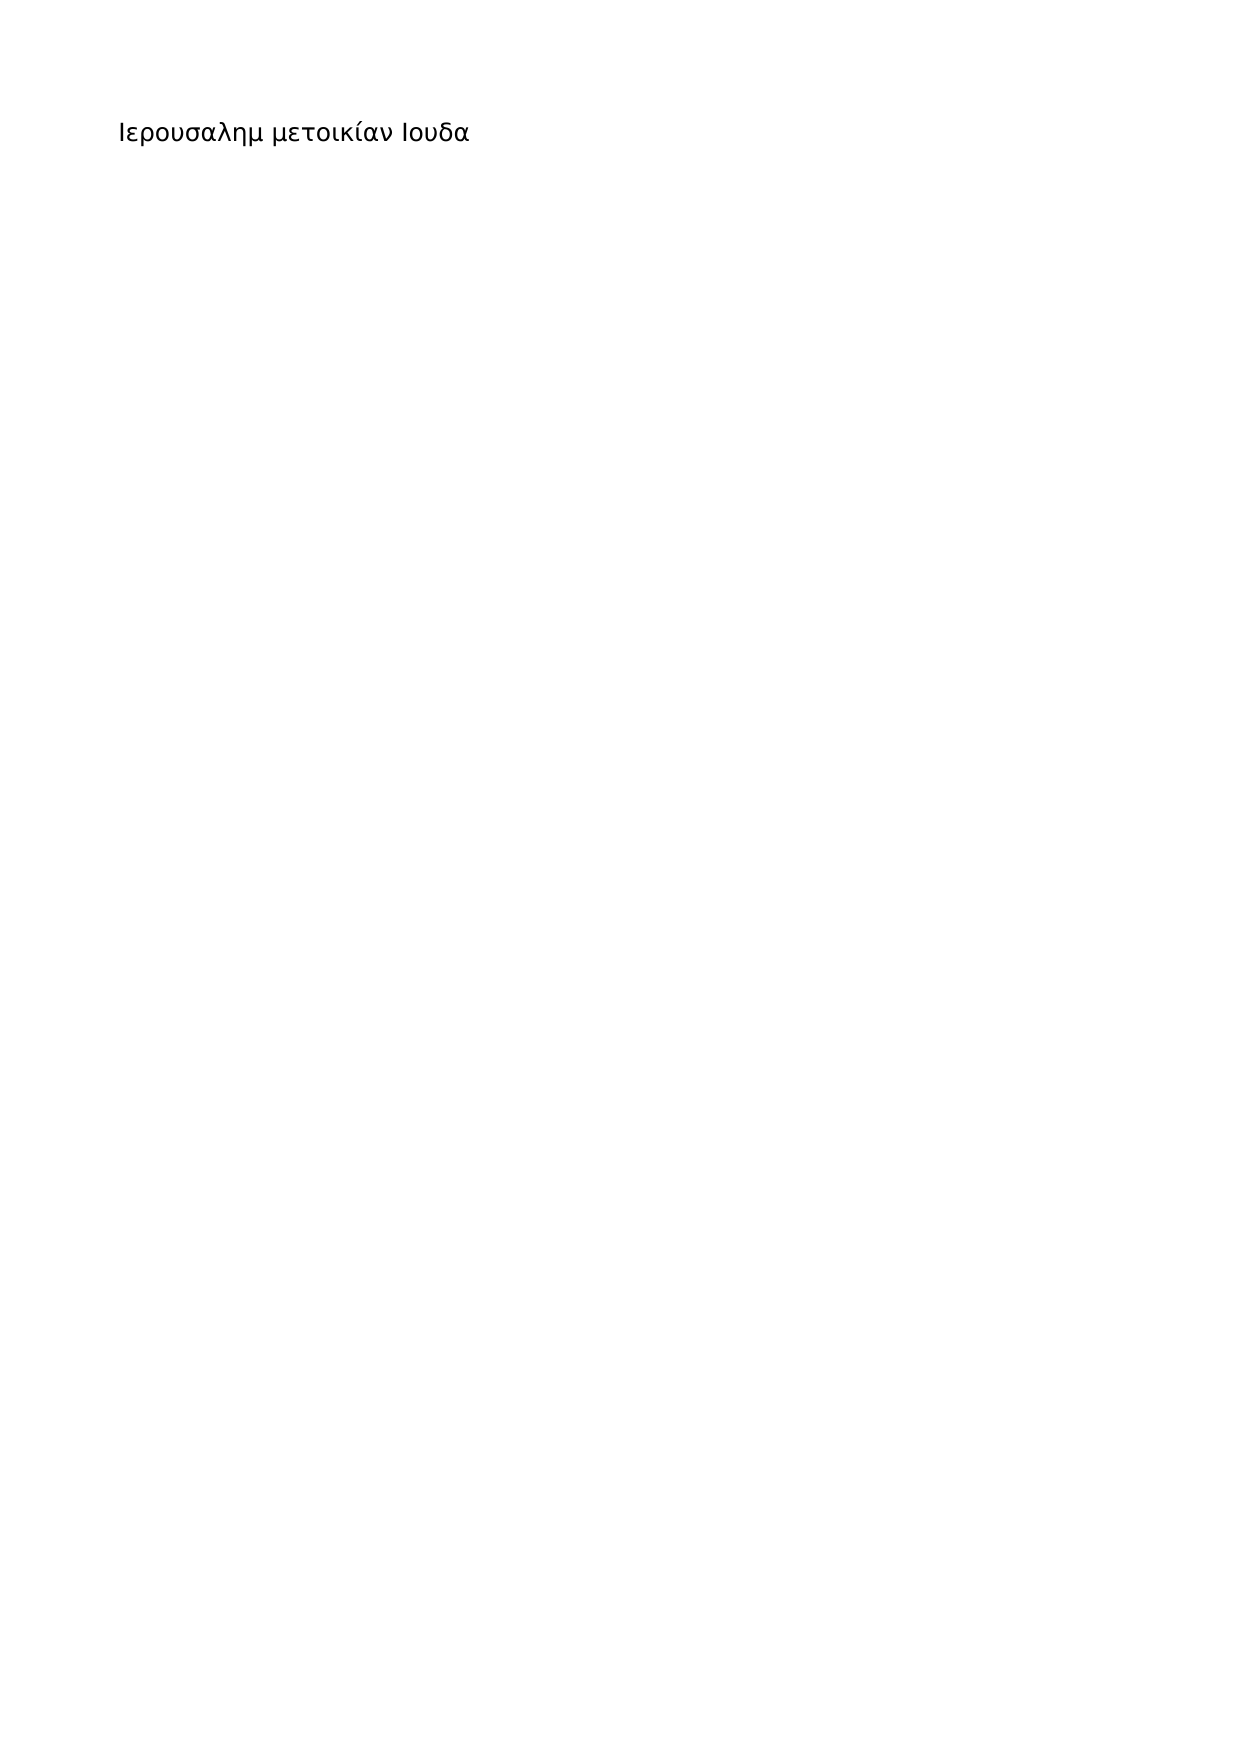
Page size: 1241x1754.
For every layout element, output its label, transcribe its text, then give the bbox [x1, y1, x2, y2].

text Ιερουσαλημ μετοικίαν Ιουδα [118, 118, 1122, 147]
